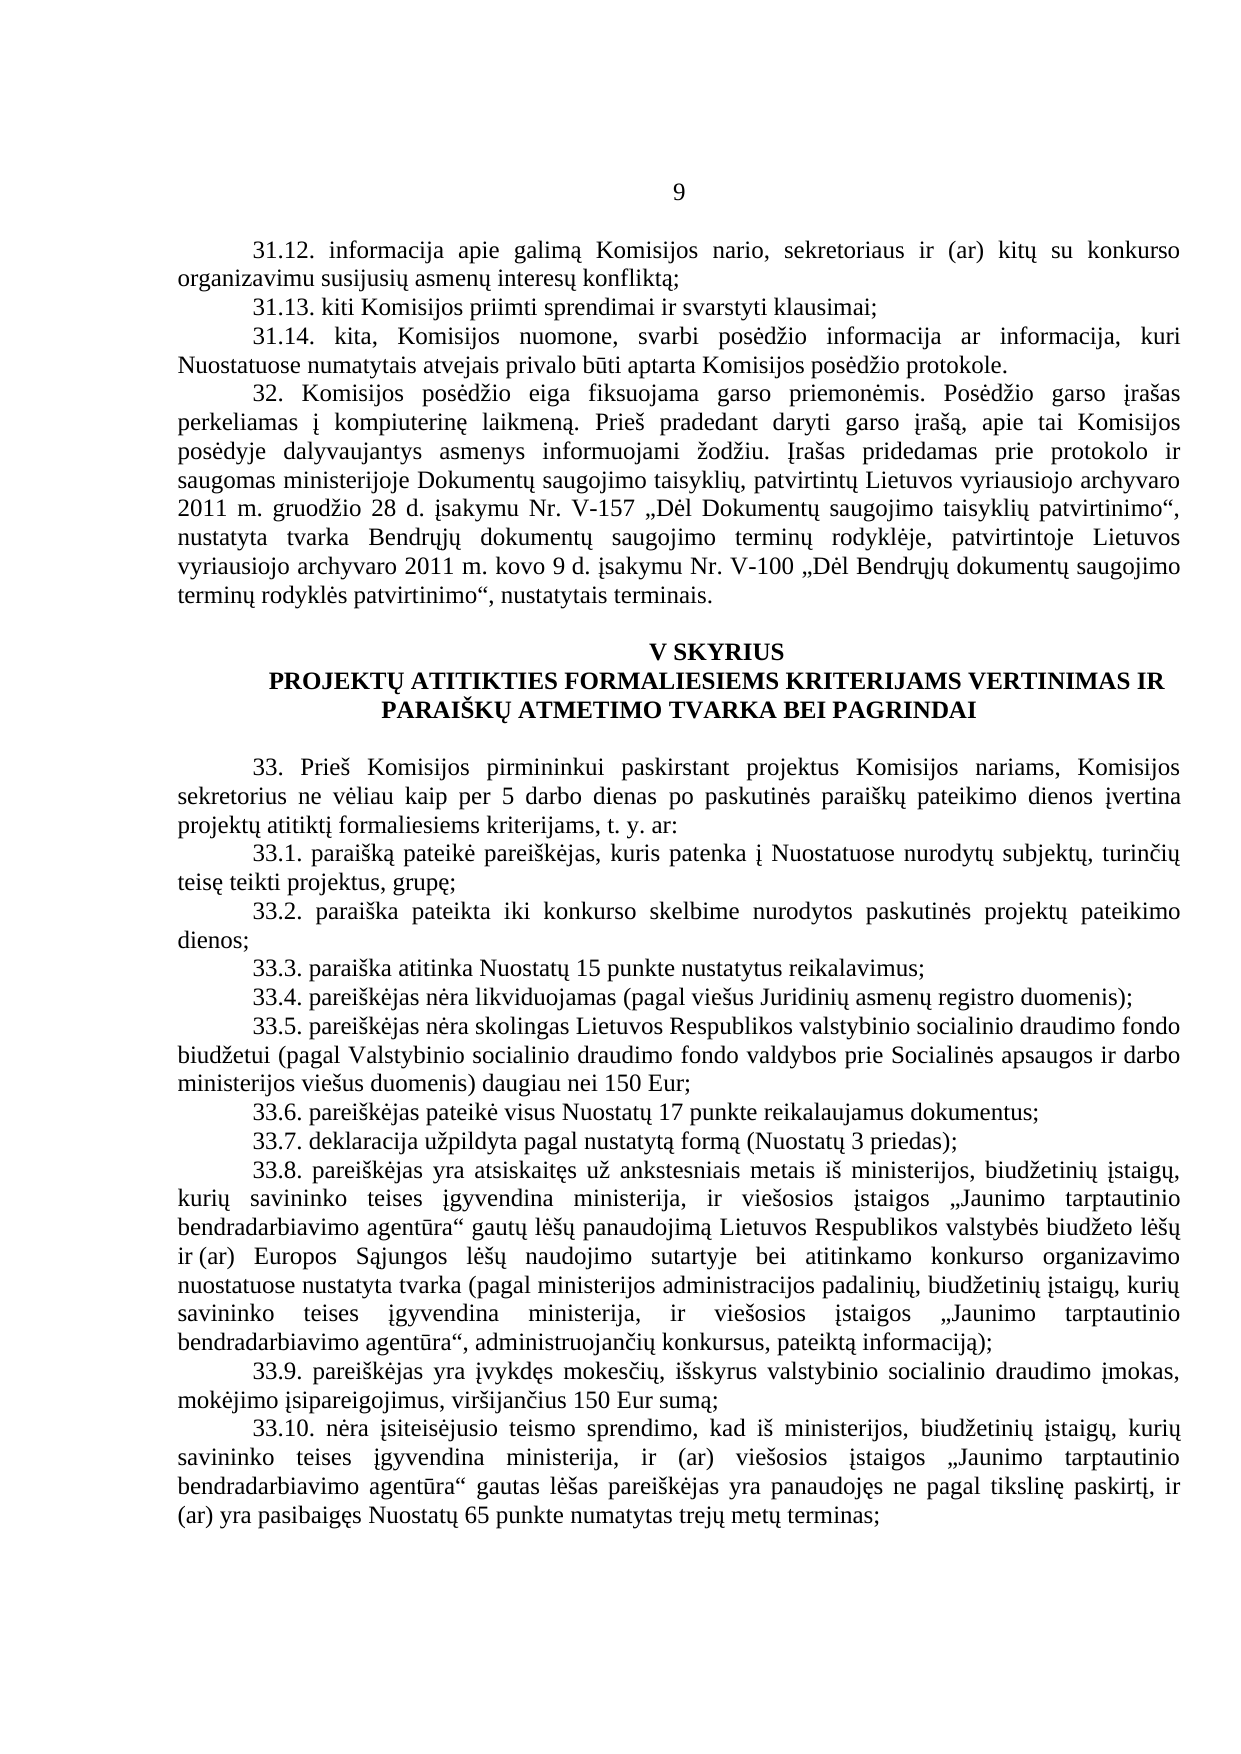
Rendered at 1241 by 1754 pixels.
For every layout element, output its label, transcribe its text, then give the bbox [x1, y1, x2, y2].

text 33.9. pareiškėjas yra įvykdęs mokesčių, išskyrus valstybinio socialinio draudimo įmokas, mokėjimo įsipareigojimus, viršijančius 150 Eur sumą; [177, 1356, 1181, 1413]
text PROJEKTŲ ATITIKTIES FORMALIESIEMS KRITERIJAMS VERTINIMAS IR PARAIŠKŲ ATMETIMO TVARKA BEI PAGRINDAI [177, 666, 1181, 723]
text 33.3. paraiška atitinka Nuostatų 15 punkte nustatytus reikalavimus; [177, 953, 1181, 982]
text 33. Prieš Komisijos pirmininkui paskirstant projektus Komisijos nariams, Komisijos sekretorius ne vėliau kaip per 5 darbo dienas po paskutinės paraiškų pateikimo dienos įvertina projektų atitiktį formaliesiems kriterijams, t. y. ar: [177, 752, 1181, 838]
text 33.7. deklaracija užpildyta pagal nustatytą formą (Nuostatų 3 priedas); [177, 1126, 1181, 1155]
text 33.6. pareiškėjas pateikė visus Nuostatų 17 punkte reikalaujamus dokumentus; [177, 1097, 1181, 1126]
text 31.14. kita, Komisijos nuomone, svarbi posėdžio informacija ar informacija, kuri Nuostatuose numatytais atvejais privalo būti aptarta Komisijos posėdžio protokole. [177, 321, 1181, 378]
text V Skyrius [177, 637, 1181, 666]
text 33.4. pareiškėjas nėra likviduojamas (pagal viešus Juridinių asmenų registro duomenis); [177, 982, 1181, 1011]
text 33.8. pareiškėjas yra atsiskaitęs už ankstesniais metais iš ministerijos, biudžetinių įstaigų, kurių savininko teises įgyvendina ministerija, ir viešosios įstaigos „Jaunimo tarptautinio bendradarbiavimo agentūra“ gautų lėšų panaudojimą Lietuvos Respublikos valstybės biudžeto lėšų ir (ar) Europos Sąjungos lėšų naudojimo sutartyje bei atitinkamo konkurso organizavimo nuostatuose nustatyta tvarka (pagal ministerijos administracijos padalinių, biudžetinių įstaigų, kurių savininko teises įgyvendina ministerija, ir viešosios įstaigos „Jaunimo tarptautinio bendradarbiavimo agentūra“, administruojančių konkursus, pateiktą informaciją); [177, 1155, 1181, 1356]
text 33.5. pareiškėjas nėra skolingas Lietuvos Respublikos valstybinio socialinio draudimo fondo biudžetui (pagal Valstybinio socialinio draudimo fondo valdybos prie Socialinės apsaugos ir darbo ministerijos viešus duomenis) daugiau nei 150 Eur; [177, 1011, 1181, 1097]
text 31.12. informacija apie galimą Komisijos nario, sekretoriaus ir (ar) kitų su konkurso organizavimu susijusių asmenų interesų konfliktą; [177, 235, 1181, 292]
text 32. Komisijos posėdžio eiga fiksuojama garso priemonėmis. Posėdžio garso įrašas perkeliamas į kompiuterinę laikmeną. Prieš pradedant daryti garso įrašą, apie tai Komisijos posėdyje dalyvaujantys asmenys informuojami žodžiu. Įrašas pridedamas prie protokolo ir saugomas ministerijoje Dokumentų saugojimo taisyklių, patvirtintų Lietuvos vyriausiojo archyvaro 2011 m. gruodžio 28 d. įsakymu Nr. V-157 „Dėl Dokumentų saugojimo taisyklių patvirtinimo“, nustatyta tvarka Bendrųjų dokumentų saugojimo terminų rodyklėje, patvirtintoje Lietuvos vyriausiojo archyvaro 2011 m. kovo 9 d. įsakymu Nr. V-100 „Dėl Bendrųjų dokumentų saugojimo terminų rodyklės patvirtinimo“, nustatytais terminais. [177, 378, 1181, 608]
text 33.10. nėra įsiteisėjusio teismo sprendimo, kad iš ministerijos, biudžetinių įstaigų, kurių savininko teises įgyvendina ministerija, ir (ar) viešosios įstaigos „Jaunimo tarptautinio bendradarbiavimo agentūra“ gautas lėšas pareiškėjas yra panaudojęs ne pagal tikslinę paskirtį, ir (ar) yra pasibaigęs Nuostatų 65 punkte numatytas trejų metų terminas; [177, 1413, 1181, 1528]
text 33.1. paraišką pateikė pareiškėjas, kuris patenka į Nuostatuose nurodytų subjektų, turinčių teisę teikti projektus, grupę; [177, 838, 1181, 896]
text 31.13. kiti Komisijos priimti sprendimai ir svarstyti klausimai; [177, 292, 1181, 321]
text 33.2. paraiška pateikta iki konkurso skelbime nurodytos paskutinės projektų pateikimo dienos; [177, 896, 1181, 953]
